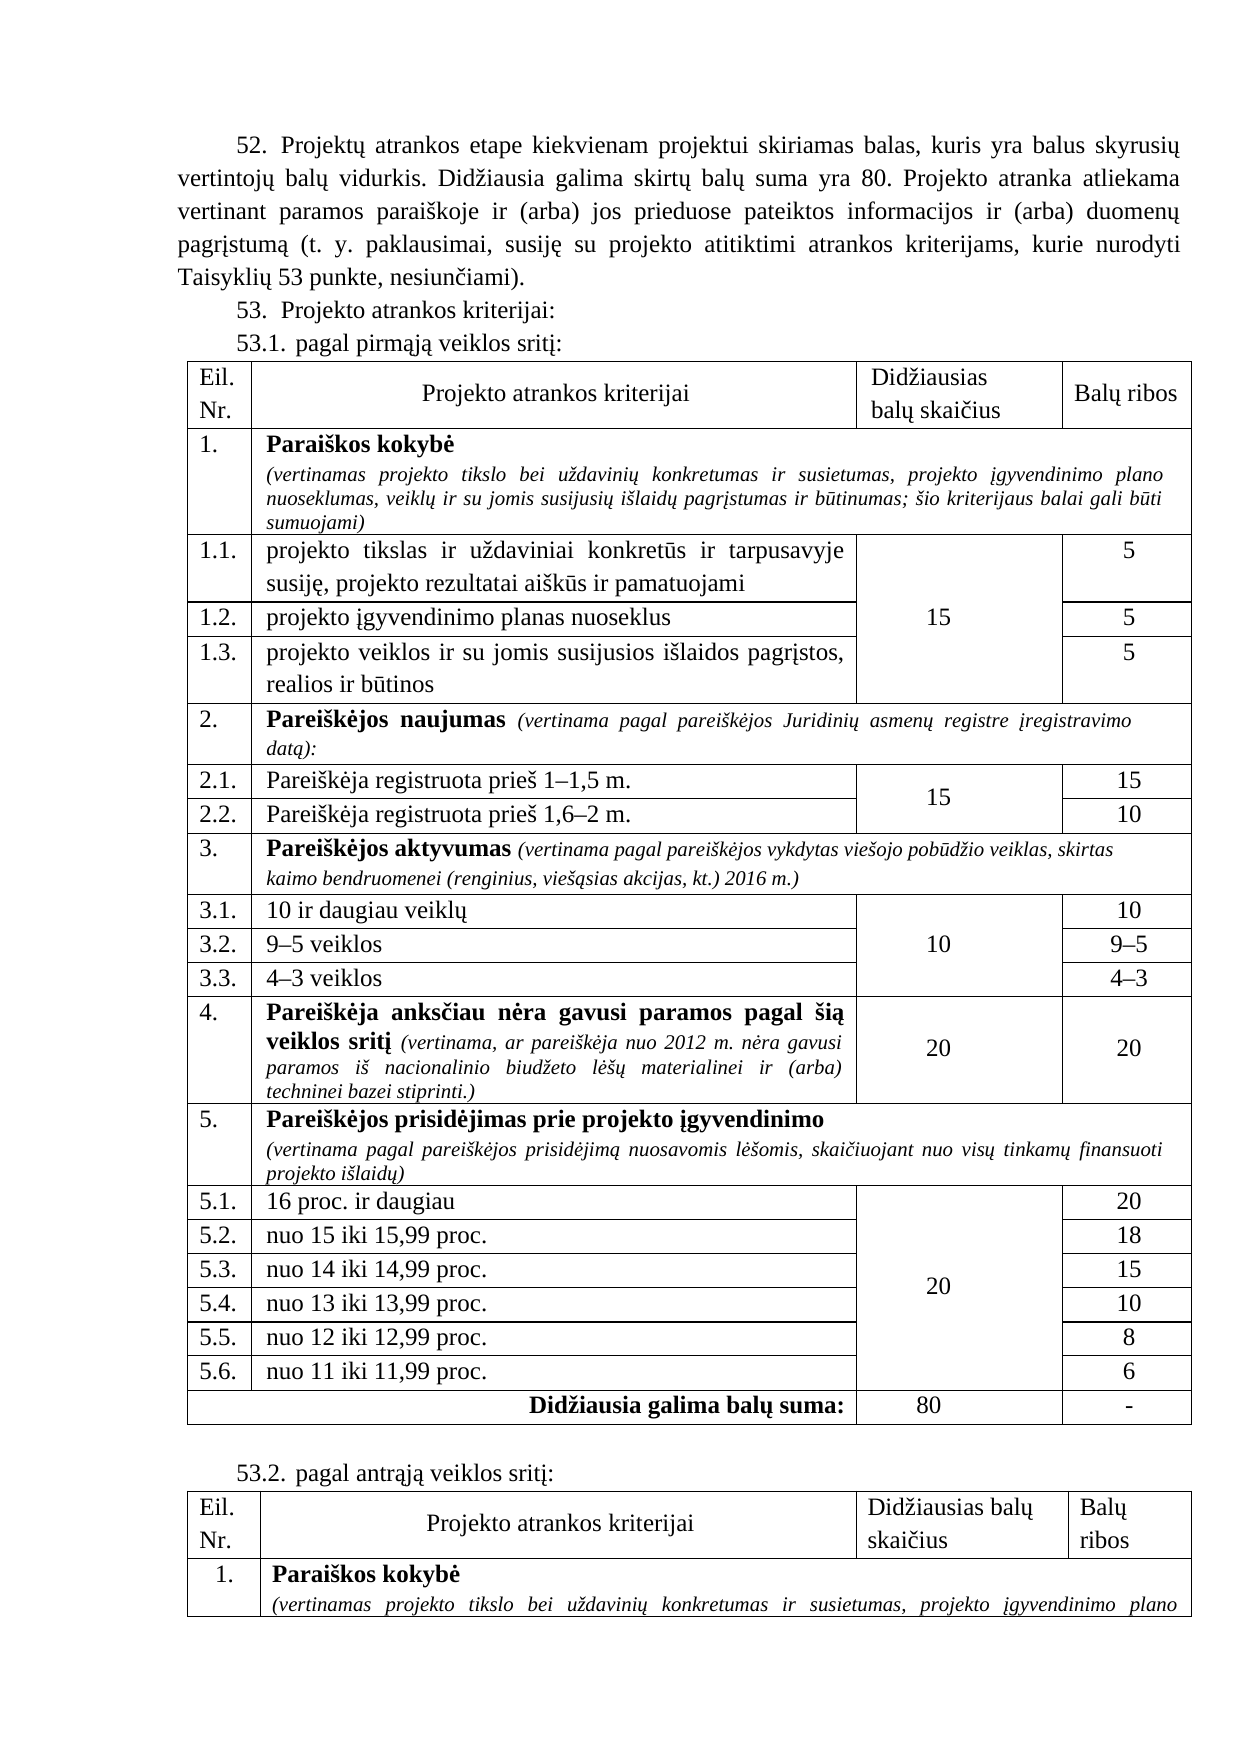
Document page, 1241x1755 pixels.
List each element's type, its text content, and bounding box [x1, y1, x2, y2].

table_cell 1.2. [188, 603, 251, 636]
table_header Balų ribos [1069, 1492, 1191, 1558]
table_cell projekto įgyvendinimo planas nuoseklus [252, 603, 856, 636]
table_cell 5 [1063, 603, 1191, 636]
table_cell Pareiškėja anksčiau nėra gavusi paramos pagal šią veiklos sritį (vertinama, ar pareiškėja nuo 2012 m. nėra gavusi paramos iš nacionalinio biudžeto lėšų materialinei ir (arba) techninei bazei stiprinti.) [252, 997, 856, 1103]
text 53.2. pagal antrąją veiklos sritį: [177, 1458, 1161, 1486]
table_cell 16 proc. ir daugiau [252, 1186, 856, 1219]
table_cell 80 [857, 1391, 1062, 1423]
table_header Didžiausias balų skaičius [857, 1492, 1068, 1558]
table_cell Pareiškėja registruota prieš 1–1,5 m. [252, 765, 856, 798]
table_cell 1.1. [188, 535, 251, 601]
table_cell 2.1. [188, 765, 251, 798]
table_cell 4–3 [1063, 963, 1191, 996]
table_cell 10 [1063, 895, 1191, 928]
table_cell Paraiškos kokybė (vertinamas projekto tikslo bei uždavinių konkretumas ir susietumas, projekto įgyvendinimo plano [261, 1559, 1191, 1616]
text 53.1. pagal pirmąją veiklos sritį: [177, 328, 1181, 357]
table_cell 5.1. [188, 1186, 251, 1219]
table_cell 10 [857, 895, 1062, 996]
table_cell nuo 14 iki 14,99 proc. [252, 1254, 856, 1287]
table_cell 9–5 veiklos [252, 929, 856, 962]
table_cell Pareiškėja registruota prieš 1,6–2 m. [252, 799, 856, 832]
table_cell 4–3 veiklos [252, 963, 856, 996]
table_cell 15 [1063, 765, 1191, 798]
table_cell Didžiausia galima balų suma: [188, 1391, 856, 1423]
table_header Projekto atrankos kriterijai [261, 1492, 856, 1558]
table_cell 5 [1063, 637, 1191, 703]
table_cell 4. [188, 997, 251, 1103]
table_cell 6 [1063, 1356, 1191, 1389]
table_cell 5.3. [188, 1254, 251, 1287]
table_cell projekto tikslas ir uždaviniai konkretūs ir tarpusavyje susiję, projekto rezultatai aiškūs ir pamatuojami [252, 535, 856, 601]
table_cell 3.3. [188, 963, 251, 996]
table_cell nuo 15 iki 15,99 proc. [252, 1220, 856, 1253]
table_cell 2.2. [188, 799, 251, 832]
table_cell - [1063, 1391, 1191, 1423]
table_cell 18 [1063, 1220, 1191, 1253]
table_cell 8 [1063, 1323, 1191, 1355]
table_cell 5.6. [188, 1356, 251, 1389]
table_cell nuo 11 iki 11,99 proc. [252, 1356, 856, 1389]
table_cell 2. [188, 704, 251, 764]
table_cell 9–5 [1063, 929, 1191, 962]
table_cell Pareiškėjos aktyvumas (vertinama pagal pareiškėjos vykdytas viešojo pobūdžio veiklas, skirtas kaimo bendruomenei (renginius, viešąsias akcijas, kt.) 2016 m.) [252, 834, 1191, 894]
table_cell projekto veiklos ir su jomis susijusios išlaidos pagrįstos, realios ir būtinos [252, 637, 856, 703]
table_cell nuo 12 iki 12,99 proc. [252, 1323, 856, 1355]
table_cell 10 ir daugiau veiklų [252, 895, 856, 928]
table_cell nuo 13 iki 13,99 proc. [252, 1288, 856, 1321]
table_header Eil. Nr. [188, 362, 251, 428]
text 52. Projektų atrankos etape kiekvienam projektui skiriamas balas, kuris yra balus skyrusių vertintojų balų vidurkis. Didžiausia galima skirtų balų suma yra 80. Projekto atranka atliekama vertinant paramos paraiškoje ir (arba) jos prieduose pateiktos informacijos ir (arba) duomenų pagrįstumą (t. y. paklausimai, susiję su projekto atitiktimi atrankos kriterijams, kurie nurodyti Taisyklių 53 punkte, nesiunčiami). [177, 130, 1181, 291]
table_cell 5.5. [188, 1323, 251, 1355]
table_cell Pareiškėjos naujumas (vertinama pagal pareiškėjos Juridinių asmenų registre įregistravimo datą): [252, 704, 1191, 764]
table_header Eil. Nr. [188, 1492, 260, 1558]
table_cell 15 [1063, 1254, 1191, 1287]
table_cell 10 [1063, 1288, 1191, 1321]
table_cell 3.2. [188, 929, 251, 962]
table_cell 20 [1063, 997, 1191, 1103]
table_header Didžiausias balų skaičius [857, 362, 1062, 428]
table_cell 5. [188, 1104, 251, 1185]
table_cell 15 [857, 535, 1062, 703]
table_cell 20 [857, 1186, 1062, 1389]
table_cell 1. [188, 429, 251, 534]
text 53. Projekto atrankos kriterijai: [177, 295, 1181, 324]
table_cell 20 [857, 997, 1062, 1103]
table_cell 5.4. [188, 1288, 251, 1321]
table_cell 20 [1063, 1186, 1191, 1219]
table_cell 1.3. [188, 637, 251, 703]
table_cell 15 [857, 765, 1062, 832]
table_cell 5 [1063, 535, 1191, 601]
table_header Balų ribos [1063, 362, 1191, 428]
table_cell 10 [1063, 799, 1191, 832]
table_cell 5.2. [188, 1220, 251, 1253]
table_cell Pareiškėjos prisidėjimas prie projekto įgyvendinimo (vertinama pagal pareiškėjos prisidėjimą nuosavomis lėšomis, skaičiuojant nuo visų tinkamų finansuoti projekto išlaidų) [252, 1104, 1191, 1185]
table_cell Paraiškos kokybė (vertinamas projekto tikslo bei uždavinių konkretumas ir susietumas, projekto įgyvendinimo plano nuoseklumas, veiklų ir su jomis susijusių išlaidų pagrįstumas ir būtinumas; šio kriterijaus balai gali būti sumuojami) [252, 429, 1191, 534]
table_header Projekto atrankos kriterijai [252, 362, 856, 428]
table_cell 1. [188, 1559, 260, 1616]
table_cell 3.1. [188, 895, 251, 928]
table_cell 3. [188, 834, 251, 894]
